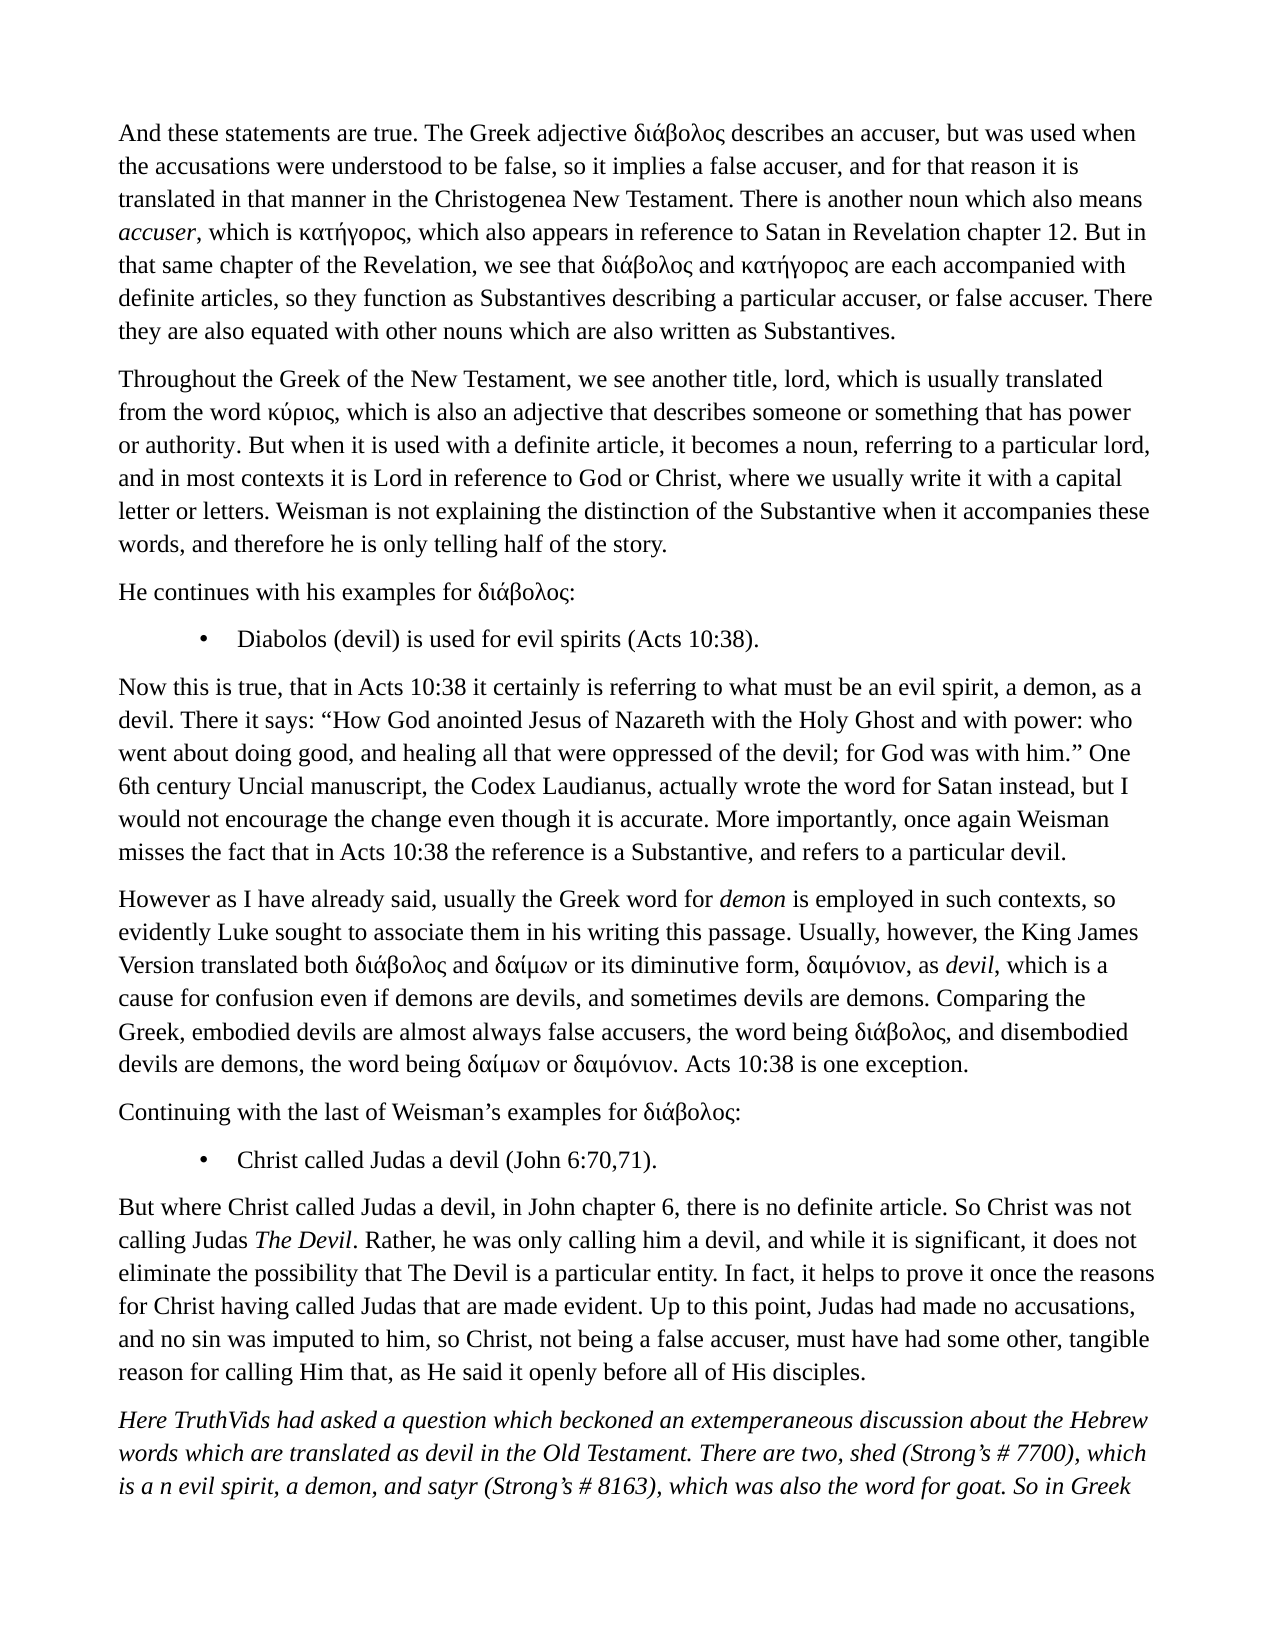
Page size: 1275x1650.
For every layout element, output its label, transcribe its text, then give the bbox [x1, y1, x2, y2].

text And these statements are true. The Greek adjective διάβολος describes an accuser, but was used when the accusations were understood to be false, so it implies a false accuser, and for that reason it is translated in that manner in the Christogenea New Testament. There is another noun which also means accuser, which is κατήγορος, which also appears in reference to Satan in Revelation chapter 12. But in that same chapter of the Revelation, we see that διάβολος and κατήγορος are each accompanied with definite articles, so they function as Substantives describing a particular accuser, or false accuser. There they are also equated with other nouns which are also written as Substantives. [118, 118, 1157, 345]
text Throughout the Greek of the New Testament, we see another title, lord, which is usually translated from the word κύριος, which is also an adjective that describes someone or something that has power or authority. But when it is used with a definite article, it becomes a noun, referring to a particular lord, and in most contexts it is Lord in reference to God or Christ, where we usually write it with a capital letter or letters. Weisman is not explaining the distinction of the Substantive when it accompanies these words, and therefore he is only telling half of the story. [118, 364, 1157, 558]
list Christ called Judas a devil (John 6:70,71). [199, 1145, 1157, 1173]
text However as I have already said, usually the Greek word for demon is employed in such contexts, so evidently Luke sought to associate them in his writing this passage. Usually, however, the King James Version translated both διάβολος and δαίμων or its diminutive form, δαιμόνιον, as devil, which is a cause for confusion even if demons are devils, and sometimes devils are demons. Comparing the Greek, embodied devils are almost always false accusers, the word being διάβολος, and disembodied devils are demons, the word being δαίμων or δαιμόνιον. Acts 10:38 is one exception. [118, 884, 1157, 1078]
text But where Christ called Judas a devil, in John chapter 6, there is no definite article. So Christ was not calling Judas The Devil. Rather, he was only calling him a devil, and while it is significant, it does not eliminate the possibility that The Devil is a particular entity. In fact, it helps to prove it once the reasons for Christ having called Judas that are made evident. Up to this point, Judas had made no accusations, and no sin was imputed to him, so Christ, not being a false accuser, must have had some other, tangible reason for calling Him that, as He said it openly before all of His disciples. [118, 1192, 1157, 1386]
text Continuing with the last of Weisman’s examples for διάβολος: [118, 1097, 1157, 1126]
list Diabolos (devil) is used for evil spirits (Acts 10:38). [199, 624, 1157, 653]
text Here TruthVids had asked a question which beckoned an extemperaneous discussion about the Hebrew words which are translated as devil in the Old Testament. There are two, shed (Strong’s # 7700), which is a n evil spirit, a demon, and satyr (Strong’s # 8163), which was also the word for goat. So in Greek [118, 1405, 1157, 1500]
text He continues with his examples for διάβολος: [118, 577, 1157, 605]
text Now this is true, that in Acts 10:38 it certainly is referring to what must be an evil spirit, a demon, as a devil. There it says: “How God anointed Jesus of Nazareth with the Holy Ghost and with power: who went about doing good, and healing all that were oppressed of the devil; for God was with him.” One 6th century Uncial manuscript, the Codex Laudianus, actually wrote the word for Satan instead, but I would not encourage the change even though it is accurate. More importantly, once again Weisman misses the fact that in Acts 10:38 the reference is a Substantive, and refers to a particular devil. [118, 672, 1157, 866]
